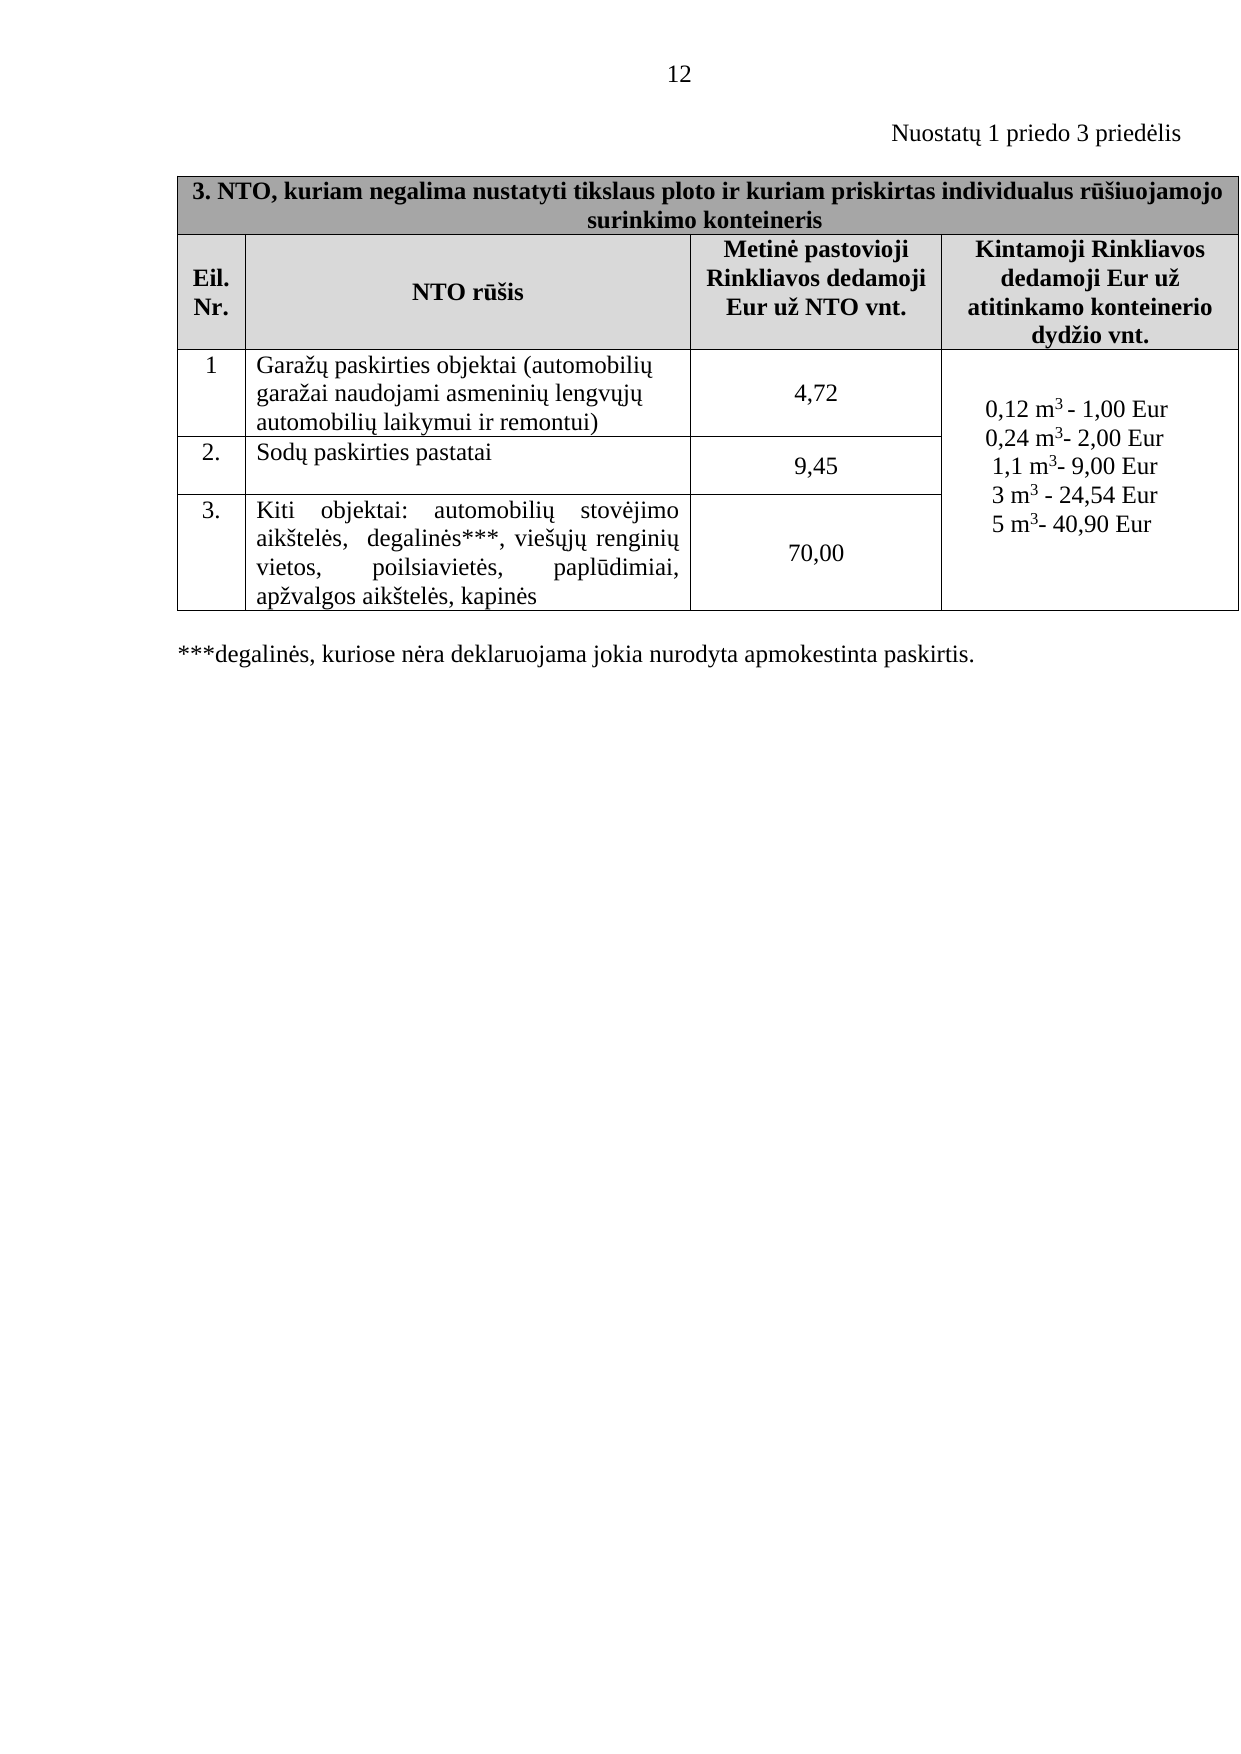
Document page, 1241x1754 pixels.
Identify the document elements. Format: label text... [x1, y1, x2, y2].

table_cell 3. [178, 495, 245, 610]
table_cell Garažų paskirties objektai (automobilių garažai naudojami asmeninių lengvųjų automobilių laikymui ir remontui) [246, 350, 690, 436]
table_cell 1 [178, 350, 245, 436]
table_cell 4,72 [691, 350, 941, 436]
table_cell NTO rūšis [246, 235, 690, 349]
table_cell 9,45 [691, 437, 941, 494]
table_cell Kintamoji Rinkliavos dedamoji Eur už atitinkamo konteinerio dydžio vnt. [942, 235, 1238, 349]
table_cell 0,12 m3 - 1,00 Eur 0,24 m3- 2,00 Eur 1,1 m3- 9,00 Eur 3 m3 - 24,54 Eur 5 m3- 40,90 Eur [942, 350, 1238, 610]
text ***degalinės, kuriose nėra deklaruojama jokia nurodyta apmokestinta paskirtis. [177, 639, 1181, 668]
table_cell Kiti objektai: automobilių stovėjimo aikštelės, degalinės***, viešųjų renginių vietos, poilsiavietės, paplūdimiai, apžvalgos aikštelės, kapinės [246, 495, 690, 610]
table_cell 2. [178, 437, 245, 494]
table_header 3. NTO, kuriam negalima nustatyti tikslaus ploto ir kuriam priskirtas individualus rūšiuojamojo surinkimo konteineris [178, 177, 1238, 234]
table_cell Sodų paskirties pastatai [246, 437, 690, 494]
table_cell Eil. Nr. [178, 235, 245, 349]
table_cell 70,00 [691, 495, 941, 610]
text Nuostatų 1 priedo 3 priedėlis [824, 118, 1181, 147]
table_cell Metinė pastovioji Rinkliavos dedamoji Eur už NTO vnt. [691, 235, 941, 349]
